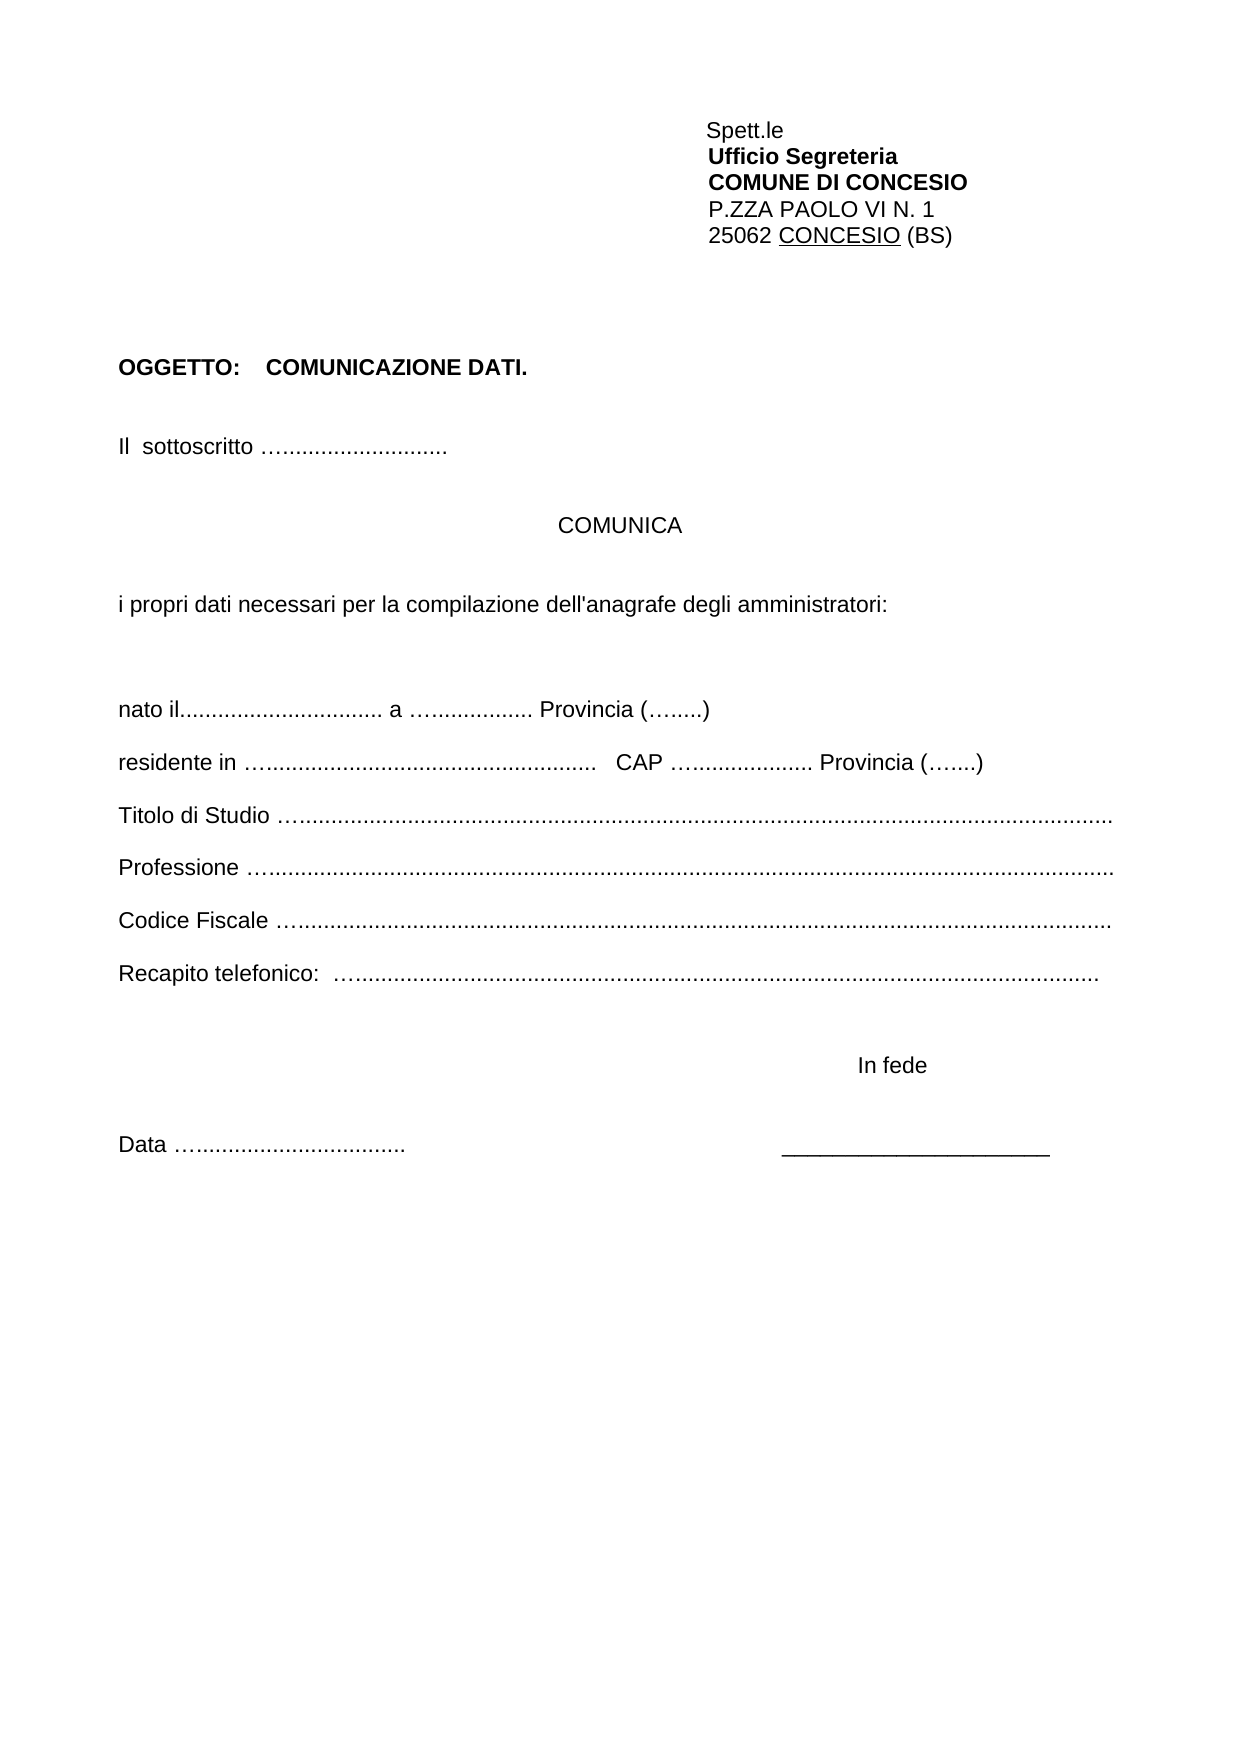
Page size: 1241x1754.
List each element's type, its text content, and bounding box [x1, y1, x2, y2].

subtitle COMUNE DI CONCESIO [681, 169, 1122, 196]
text Codice Fiscale …................................................................................................................................ [118, 907, 1122, 933]
text i propri dati necessari per la compilazione dell'anagrafe degli amministratori: [118, 591, 1122, 617]
text Spett.le [681, 117, 1122, 143]
text Recapito telefonico: …..................................................................................................................... [118, 960, 1122, 986]
text Data …................................. _____________________ [118, 1131, 1122, 1157]
text P.ZZA PAOLO VI N. 1 [681, 196, 1122, 222]
text Ufficio Segreteria [587, 143, 1122, 169]
text Il sottoscritto ….......................... [118, 433, 1122, 459]
text COMUNICA [118, 512, 1122, 538]
text residente in ….................................................... CAP …................... Provincia (…....) [118, 749, 1122, 775]
text In fede [756, 1052, 1122, 1078]
text nato il................................ a …................ Provincia (….....) [118, 696, 1122, 722]
text 25062 CONCESIO (BS) [681, 222, 1122, 248]
text OGGETTO: COMUNICAZIONE DATI. [118, 354, 1122, 380]
text Titolo di Studio …................................................................................................................................ [118, 802, 1122, 828]
text Professione …..................................................................................................................................... [118, 854, 1122, 881]
